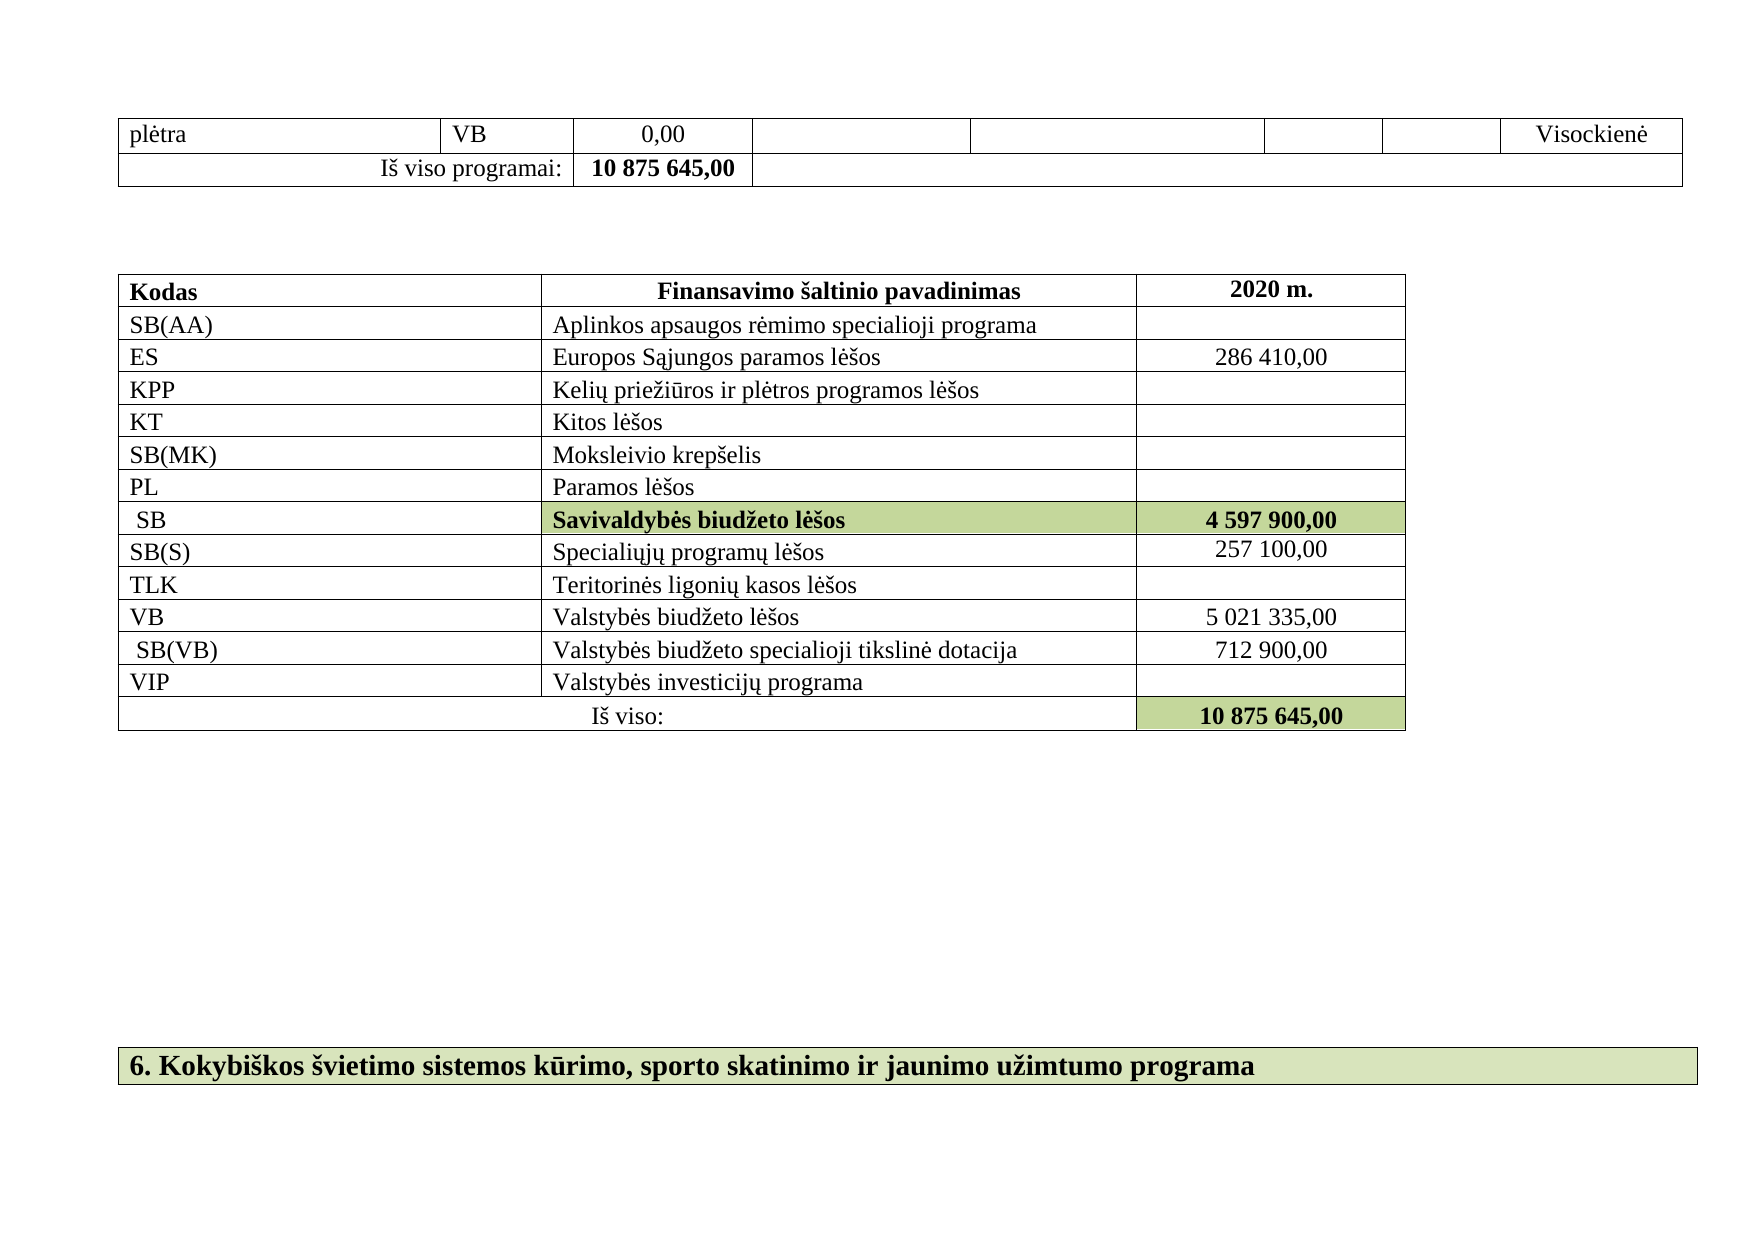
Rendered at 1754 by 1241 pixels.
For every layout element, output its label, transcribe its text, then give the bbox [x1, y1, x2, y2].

table_cell TLK [119, 567, 541, 598]
table_cell SB [119, 502, 541, 533]
table_cell [1137, 470, 1405, 501]
table_cell 4 597 900,00 [1137, 502, 1405, 533]
table_cell SB(S) [119, 535, 541, 566]
table_cell [971, 119, 1264, 152]
table_cell Specialiųjų programų lėšos [542, 535, 1136, 566]
table_cell SB(AA) [119, 307, 541, 338]
table_cell [738, 1085, 974, 1119]
table_cell [428, 1085, 561, 1119]
table_cell Paramos lėšos [542, 470, 1136, 501]
table_cell Moksleivio krepšelis [542, 437, 1136, 468]
table_cell VB [441, 119, 573, 152]
table_cell [974, 1085, 1254, 1119]
table_cell Valstybės biudžeto specialioji tikslinė dotacija [542, 632, 1136, 663]
table_cell [1137, 405, 1405, 436]
table_cell PL [119, 470, 541, 501]
table_cell KT [119, 405, 541, 436]
table_cell VB [119, 600, 541, 631]
table_header 2020 m. [1137, 275, 1405, 306]
table_cell Kitos lėšos [542, 405, 1136, 436]
table_cell [118, 1085, 428, 1119]
table_cell Valstybės biudžeto lėšos [542, 600, 1136, 631]
table_cell [753, 119, 970, 152]
table_cell [1383, 119, 1500, 152]
table_cell SB(VB) [119, 632, 541, 663]
table_cell 286 410,00 [1137, 340, 1405, 371]
table_cell [1373, 1085, 1491, 1119]
table_cell Iš viso: [119, 697, 1136, 729]
table_cell Europos Sąjungos paramos lėšos [542, 340, 1136, 371]
table_cell Kelių priežiūros ir plėtros programos lėšos [542, 372, 1136, 403]
table_cell ES [119, 340, 541, 371]
table_header Finansavimo šaltinio pavadinimas [542, 275, 1136, 306]
table_header 6. Kokybiškos švietimo sistemos kūrimo, sporto skatinimo ir jaunimo užimtumo programa [119, 1048, 1697, 1084]
table_cell [1137, 372, 1405, 403]
table_cell [1491, 1085, 1698, 1119]
table_cell VIP [119, 665, 541, 696]
table_cell Visockienė [1501, 119, 1682, 152]
table_cell [753, 154, 1682, 186]
table_cell Iš viso programai: [119, 154, 573, 186]
table_cell plėtra [119, 119, 440, 152]
table_cell Valstybės investicijų programa [542, 665, 1136, 696]
table_cell [1137, 307, 1405, 338]
table_cell KPP [119, 372, 541, 403]
table_cell [1137, 437, 1405, 468]
table_header Kodas [119, 275, 541, 306]
table_cell 10 875 645,00 [574, 154, 752, 186]
table_cell Aplinkos apsaugos rėmimo specialioji programa [542, 307, 1136, 338]
table_cell Teritorinės ligonių kasos lėšos [542, 567, 1136, 598]
table_cell 712 900,00 [1137, 632, 1405, 663]
table_cell 257 100,00 [1137, 535, 1405, 566]
table_cell [1137, 665, 1405, 696]
table_cell [1255, 1085, 1373, 1119]
table_cell [561, 1085, 738, 1119]
table_cell [1265, 119, 1382, 152]
table_cell 0,00 [574, 119, 752, 152]
table_cell 5 021 335,00 [1137, 600, 1405, 631]
table_cell SB(MK) [119, 437, 541, 468]
table_cell Savivaldybės biudžeto lėšos [542, 502, 1136, 533]
table_cell 10 875 645,00 [1137, 697, 1405, 729]
table_cell [1137, 567, 1405, 598]
